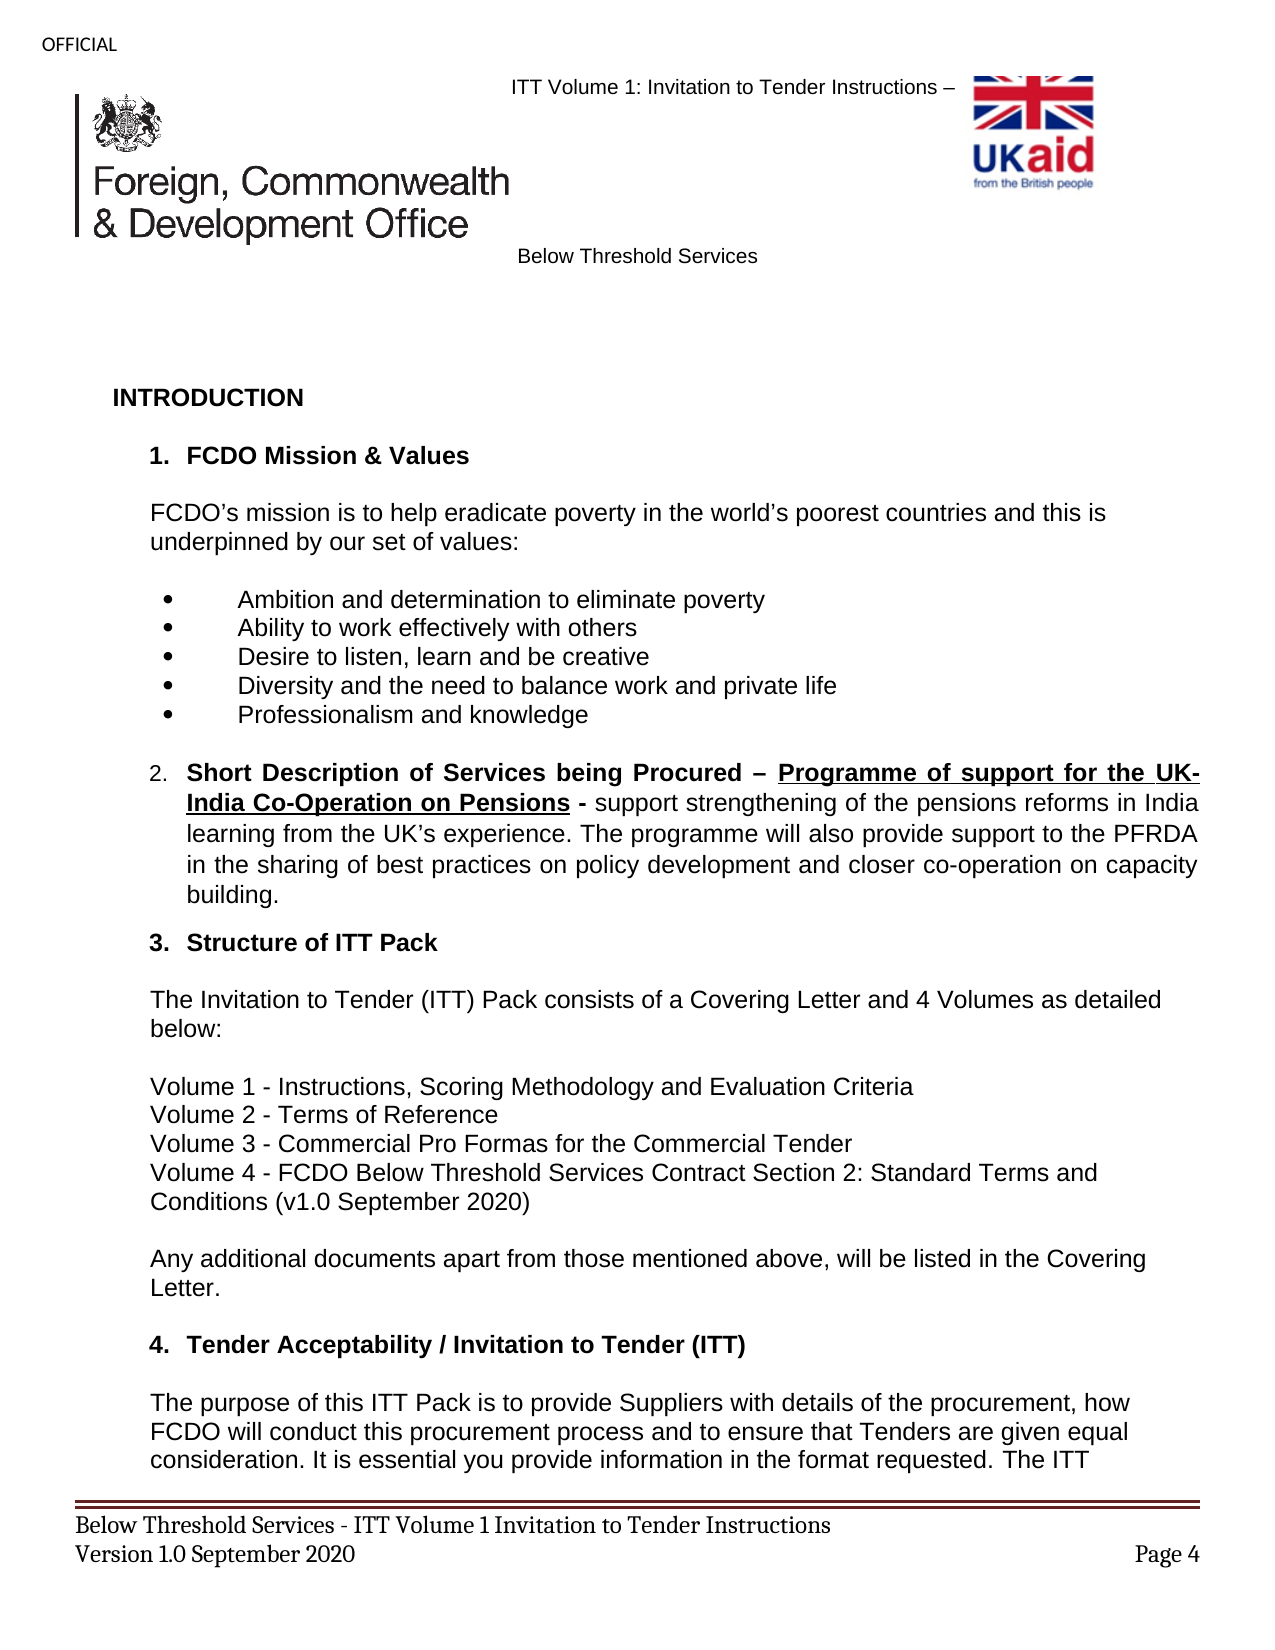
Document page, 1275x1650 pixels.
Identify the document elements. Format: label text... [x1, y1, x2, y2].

text The Invitation to Tender (ITT) Pack consists of a Covering Letter and 4 Volumes as detailed below: [150, 985, 1200, 1043]
list Ambition and determination to eliminate poverty [164, 584, 1200, 613]
text Volume 2 - Terms of Reference [150, 1100, 1200, 1129]
list Desire to listen, learn and be creative [164, 642, 1200, 671]
list Ability to work effectively with others [164, 613, 1200, 642]
list Tender Acceptability / Invitation to Tender (ITT) [149, 1330, 1200, 1359]
text INTRODUCTION [75, 383, 1200, 412]
text Volume 3 - Commercial Pro Formas for the Commercial Tender [150, 1129, 1200, 1158]
list Professionalism and knowledge [164, 700, 1200, 729]
list Short Description of Services being Procured – Programme of support for the UK-India Co-Operation on Pensions - support strengthening of the pensions reforms in India learning from the UK’s experience. The programme will also provide support to the PFRDA in the sharing of best practices on policy development and closer co-operation on capacity building. [149, 758, 1200, 909]
list Structure of ITT Pack [149, 928, 1200, 957]
text Any additional documents apart from those mentioned above, will be listed in the Covering Letter. [150, 1244, 1200, 1302]
text FCDO’s mission is to help eradicate poverty in the world’s poorest countries and this is underpinned by our set of values: [150, 498, 1200, 556]
text Volume 4 - FCDO Below Threshold Services Contract Section 2: Standard Terms and Conditions (v1.0 September 2020) [150, 1158, 1200, 1215]
text Volume 1 - Instructions, Scoring Methodology and Evaluation Criteria [150, 1072, 1200, 1100]
list FCDO Mission & Values [149, 441, 1200, 469]
text The purpose of this ITT Pack is to provide Suppliers with details of the procurement, how FCDO will conduct this procurement process and to ensure that Tenders are given equal consideration. It is essential you provide information in the format requested. The ITT [150, 1388, 1200, 1474]
list Diversity and the need to balance work and private life [164, 671, 1200, 700]
